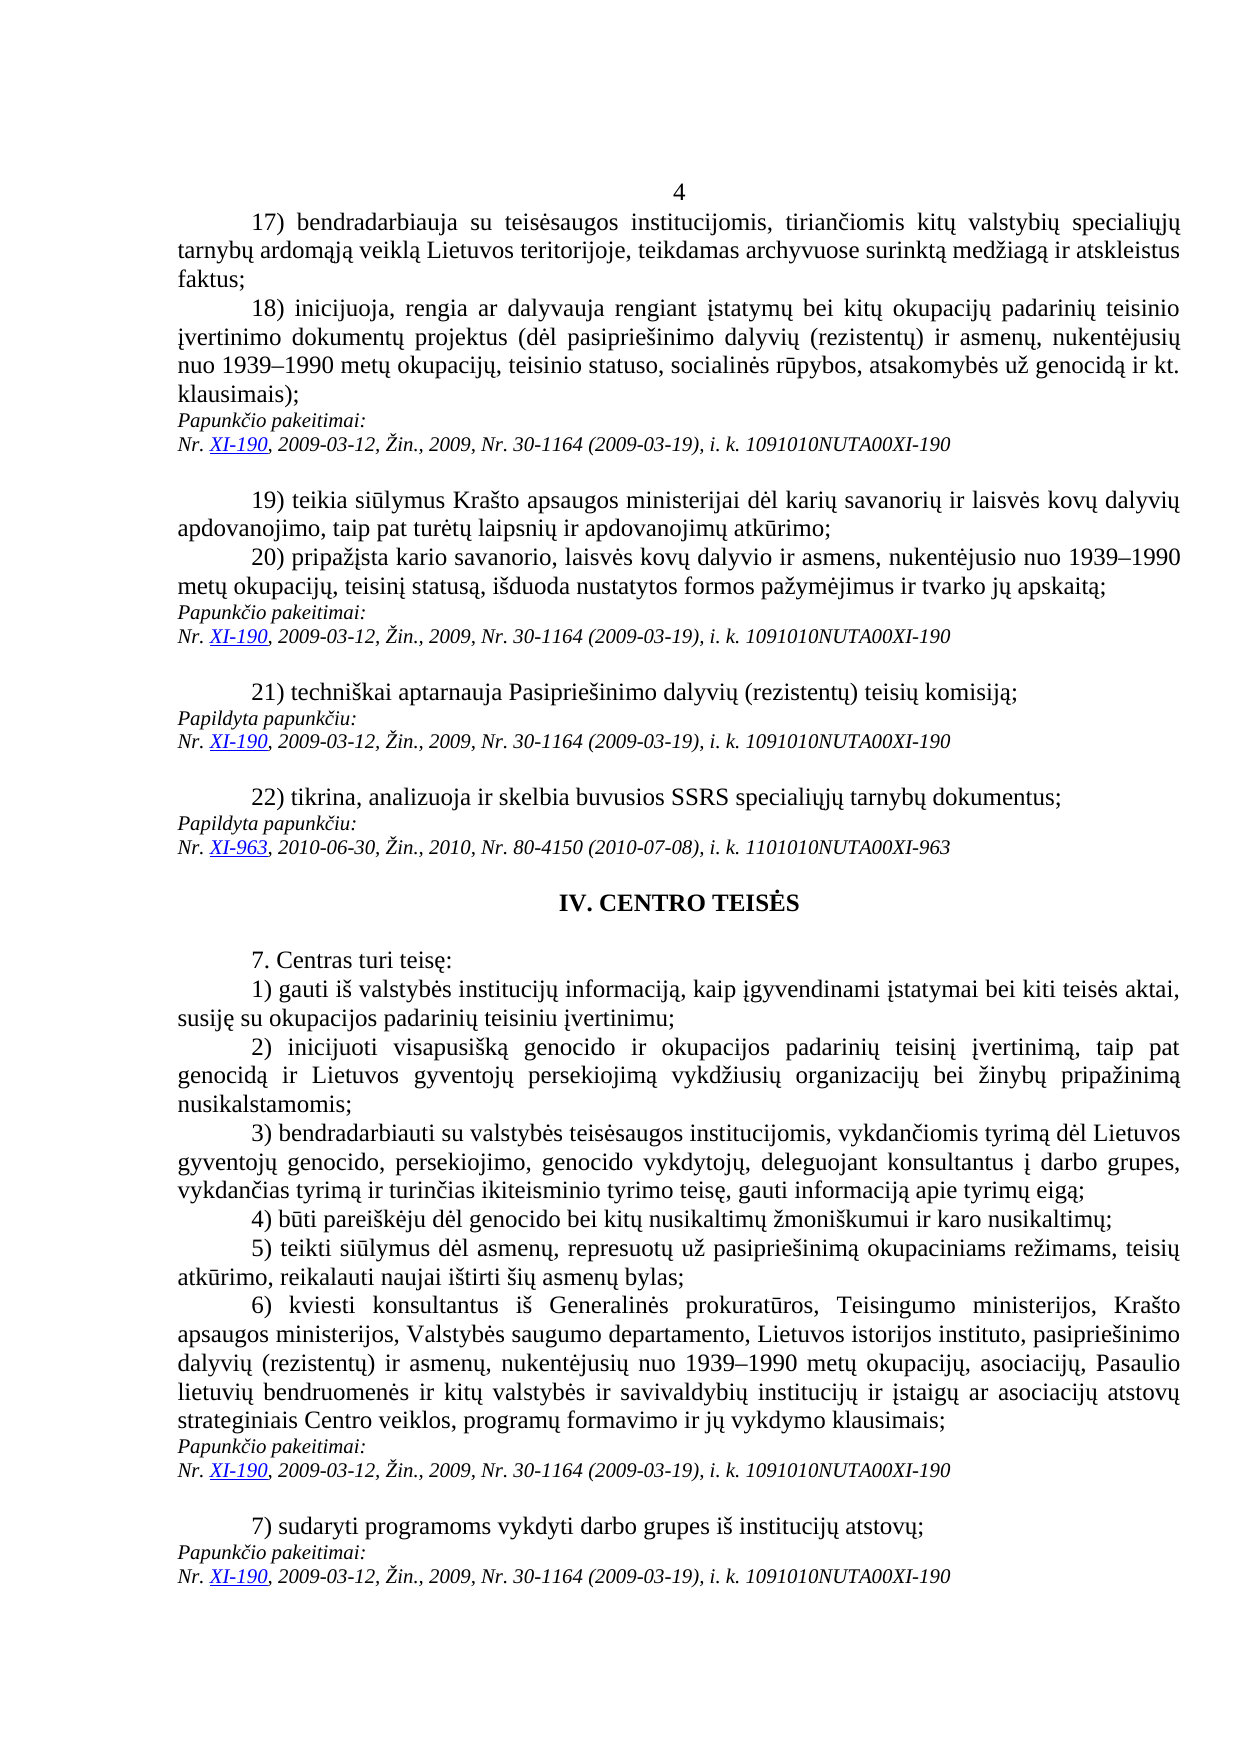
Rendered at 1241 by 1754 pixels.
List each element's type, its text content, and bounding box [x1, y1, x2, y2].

text 21) techniškai aptarnauja Pasipriešinimo dalyvių (rezistentų) teisių komisiją; [177, 677, 1181, 705]
text Nr. XI-190, 2009-03-12, Žin., 2009, Nr. 30-1164 (2009-03-19), i. k. 1091010NUTA00XI-190 [177, 624, 1181, 648]
text 19) teikia siūlymus Krašto apsaugos ministerijai dėl karių savanorių ir laisvės kovų dalyvių apdovanojimo, taip pat turėtų laipsnių ir apdovanojimų atkūrimo; [177, 485, 1181, 542]
text 20) pripažįsta kario savanorio, laisvės kovų dalyvio ir asmens, nukentėjusio nuo 1939–1990 metų okupacijų, teisinį statusą, išduoda nustatytos formos pažymėjimus ir tvarko jų apskaitą; [177, 542, 1181, 600]
text Papunkčio pakeitimai: [177, 600, 1181, 624]
text 22) tikrina, analizuoja ir skelbia buvusios SSRS specialiųjų tarnybų dokumentus; [177, 782, 1181, 811]
text 17) bendradarbiauja su teisėsaugos institucijomis, tiriančiomis kitų valstybių specialiųjų tarnybų ardomąją veiklą Lietuvos teritorijoje, teikdamas archyvuose surinktą medžiagą ir atskleistus faktus; [177, 207, 1181, 293]
text Papunkčio pakeitimai: [177, 1540, 1181, 1564]
text Nr. XI-190, 2009-03-12, Žin., 2009, Nr. 30-1164 (2009-03-19), i. k. 1091010NUTA00XI-190 [177, 1564, 1181, 1588]
text Nr. XI-190, 2009-03-12, Žin., 2009, Nr. 30-1164 (2009-03-19), i. k. 1091010NUTA00XI-190 [177, 729, 1181, 753]
text 7) sudaryti programoms vykdyti darbo grupes iš institucijų atstovų; [177, 1511, 1181, 1540]
text Nr. XI-190, 2009-03-12, Žin., 2009, Nr. 30-1164 (2009-03-19), i. k. 1091010NUTA00XI-190 [177, 1458, 1181, 1482]
text 18) inicijuoja, rengia ar dalyvauja rengiant įstatymų bei kitų okupacijų padarinių teisinio įvertinimo dokumentų projektus (dėl pasipriešinimo dalyvių (rezistentų) ir asmenų, nukentėjusių nuo 1939–1990 metų okupacijų, teisinio statuso, socialinės rūpybos, atsakomybės už genocidą ir kt. klausimais); [177, 293, 1181, 408]
text 7. Centras turi teisę: [177, 945, 1181, 974]
text 5) teikti siūlymus dėl asmenų, represuotų už pasipriešinimą okupaciniams režimams, teisių atkūrimo, reikalauti naujai ištirti šių asmenų bylas; [177, 1233, 1181, 1290]
text 1) gauti iš valstybės institucijų informaciją, kaip įgyvendinami įstatymai bei kiti teisės aktai, susiję su okupacijos padarinių teisiniu įvertinimu; [177, 974, 1181, 1032]
text Papunkčio pakeitimai: [177, 408, 1181, 432]
text Papunkčio pakeitimai: [177, 1434, 1181, 1458]
text 6) kviesti konsultantus iš Generalinės prokuratūros, Teisingumo ministerijos, Krašto apsaugos ministerijos, Valstybės saugumo departamento, Lietuvos istorijos instituto, pasipriešinimo dalyvių (rezistentų) ir asmenų, nukentėjusių nuo 1939–1990 metų okupacijų, asociacijų, Pasaulio lietuvių bendruomenės ir kitų valstybės ir savivaldybių institucijų ir įstaigų ar asociacijų atstovų strateginiais Centro veiklos, programų formavimo ir jų vykdymo klausimais; [177, 1290, 1181, 1434]
text 4) būti pareiškėju dėl genocido bei kitų nusikaltimų žmoniškumui ir karo nusikaltimų; [177, 1204, 1181, 1233]
text 3) bendradarbiauti su valstybės teisėsaugos institucijomis, vykdančiomis tyrimą dėl Lietuvos gyventojų genocido, persekiojimo, genocido vykdytojų, deleguojant konsultantus į darbo grupes, vykdančias tyrimą ir turinčias ikiteisminio tyrimo teisę, gauti informaciją apie tyrimų eigą; [177, 1118, 1181, 1204]
text IV. Centro teisės [177, 888, 1181, 917]
text Nr. XI-963, 2010-06-30, Žin., 2010, Nr. 80-4150 (2010-07-08), i. k. 1101010NUTA00XI-963 [177, 835, 1181, 859]
text Nr. XI-190, 2009-03-12, Žin., 2009, Nr. 30-1164 (2009-03-19), i. k. 1091010NUTA00XI-190 [177, 432, 1181, 456]
text Papildyta papunkčiu: [177, 811, 1181, 835]
text Papildyta papunkčiu: [177, 705, 1181, 729]
text 2) inicijuoti visapusišką genocido ir okupacijos padarinių teisinį įvertinimą, taip pat genocidą ir Lietuvos gyventojų persekiojimą vykdžiusių organizacijų bei žinybų pripažinimą nusikalstamomis; [177, 1032, 1181, 1118]
